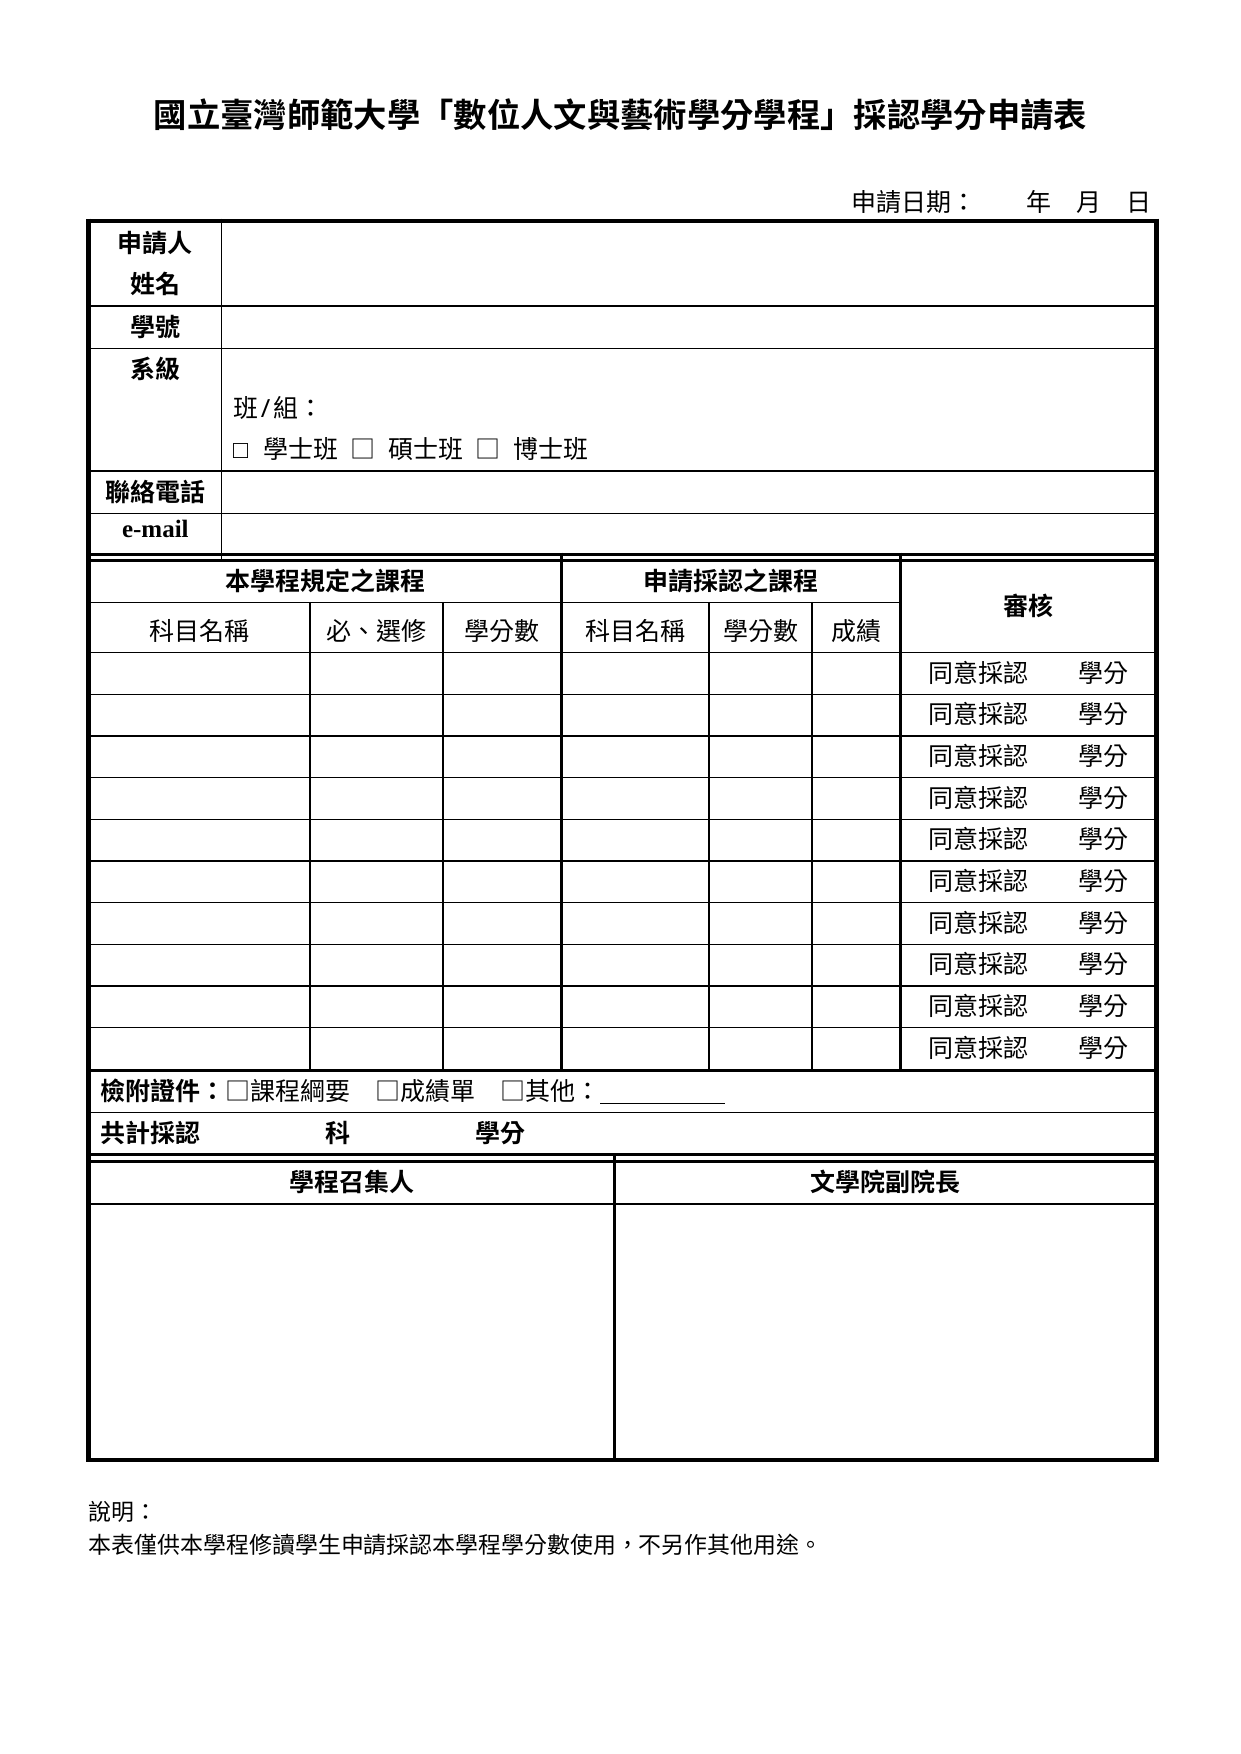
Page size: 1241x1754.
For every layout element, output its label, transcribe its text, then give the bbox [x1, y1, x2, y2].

table_cell [616, 1156, 1154, 1160]
table_cell [813, 1028, 899, 1068]
table_cell 同意採認 學分 [902, 653, 1154, 693]
table_cell [813, 778, 899, 818]
table_cell [91, 820, 309, 860]
table_cell 學程召集人 [91, 1163, 613, 1203]
table_cell 聯絡電話 [91, 472, 221, 512]
table_cell [91, 695, 309, 735]
table_cell 審核 [902, 562, 1154, 652]
table_cell [91, 653, 309, 693]
table_cell 同意採認 學分 [902, 778, 1154, 818]
table_cell [710, 737, 811, 777]
table_cell 本學程規定之課程 [91, 562, 560, 602]
table_cell [311, 1028, 442, 1068]
table_cell [444, 862, 560, 902]
table_cell [563, 737, 708, 777]
table_cell [813, 737, 899, 777]
text 申請日期： 年 月 日 [89, 182, 1152, 218]
table_cell [710, 778, 811, 818]
table_cell [813, 987, 899, 1027]
table_cell [710, 653, 811, 693]
table_cell 同意採認 學分 [902, 903, 1154, 943]
table_cell [91, 1156, 613, 1160]
table_cell [710, 820, 811, 860]
table_cell [444, 653, 560, 693]
table_cell 同意採認 學分 [902, 1028, 1154, 1068]
table_cell [710, 1028, 811, 1068]
table_cell [563, 862, 708, 902]
table_cell 同意採認 學分 [902, 820, 1154, 860]
table_cell [444, 820, 560, 860]
table_cell 同意採認 學分 [902, 987, 1154, 1027]
table_cell [311, 903, 442, 943]
table_cell [813, 653, 899, 693]
table_cell 同意採認 學分 [902, 945, 1154, 985]
table_cell 同意採認 學分 [902, 737, 1154, 777]
table_cell [444, 778, 560, 818]
table_cell [563, 1028, 708, 1068]
table_cell [311, 862, 442, 902]
table_cell [563, 987, 708, 1027]
table_cell [311, 778, 442, 818]
table_header 申請人 姓名 [91, 223, 221, 305]
table_cell 學分數 [444, 603, 560, 652]
text 國立臺灣師範大學「數位人文與藝術學分學程」採認學分申請表 [89, 89, 1152, 137]
table_cell [91, 1028, 309, 1068]
table_cell [710, 862, 811, 902]
table_cell [444, 945, 560, 985]
table_cell [563, 820, 708, 860]
table_cell [813, 862, 899, 902]
table_cell [91, 778, 309, 818]
table_cell 科目名稱 [563, 603, 708, 652]
table_cell [563, 903, 708, 943]
text 本表僅供本學程修讀學生申請採認本學程學分數使用，不另作其他用途。 [89, 1527, 1152, 1560]
table_cell [311, 987, 442, 1027]
table_cell [91, 862, 309, 902]
table_cell [311, 820, 442, 860]
table_cell [710, 903, 811, 943]
table_cell [91, 987, 309, 1027]
table_cell [311, 945, 442, 985]
table_cell [813, 695, 899, 735]
table_cell [91, 1205, 613, 1457]
table_cell [444, 737, 560, 777]
table_cell 學號 [91, 307, 221, 347]
table_cell [710, 987, 811, 1027]
table_cell [91, 945, 309, 985]
table_header [222, 223, 1154, 305]
table_cell [813, 820, 899, 860]
table_cell [311, 695, 442, 735]
table_cell [563, 778, 708, 818]
table_cell 必、選修 [311, 603, 442, 652]
table_cell [710, 695, 811, 735]
table_cell [311, 737, 442, 777]
table_cell 成績 [813, 603, 899, 652]
table_cell [563, 945, 708, 985]
table_cell [91, 903, 309, 943]
table_cell e-mail [91, 514, 221, 552]
table_cell [311, 653, 442, 693]
table_cell [563, 653, 708, 693]
table_cell [222, 472, 1154, 512]
table_cell [444, 1028, 560, 1068]
table_cell 檢附證件：□課程綱要 □成績單 □其他： [91, 1072, 1154, 1112]
table_cell [710, 945, 811, 985]
table_cell 系級 [91, 349, 221, 470]
table_cell [222, 307, 1154, 347]
table_cell [616, 1205, 1154, 1457]
table_cell 同意採認 學分 [902, 862, 1154, 902]
table_cell [563, 695, 708, 735]
table_cell [813, 903, 899, 943]
table_cell 文學院副院長 [616, 1163, 1154, 1203]
table_cell 班/組： □ 學士班 □ 碩士班 □ 博士班 [222, 349, 1154, 470]
table_cell 共計採認 科 學分 [91, 1113, 1154, 1153]
table_cell 科目名稱 [91, 603, 309, 652]
table_cell 申請採認之課程 [563, 562, 899, 602]
table_cell [444, 987, 560, 1027]
table_cell [813, 945, 899, 985]
table_cell [444, 903, 560, 943]
table_cell 學分數 [710, 603, 811, 652]
table_cell [91, 737, 309, 777]
table_cell 同意採認 學分 [902, 695, 1154, 735]
table_cell [444, 695, 560, 735]
table_cell [222, 514, 1154, 552]
text 說明： [89, 1493, 1152, 1527]
